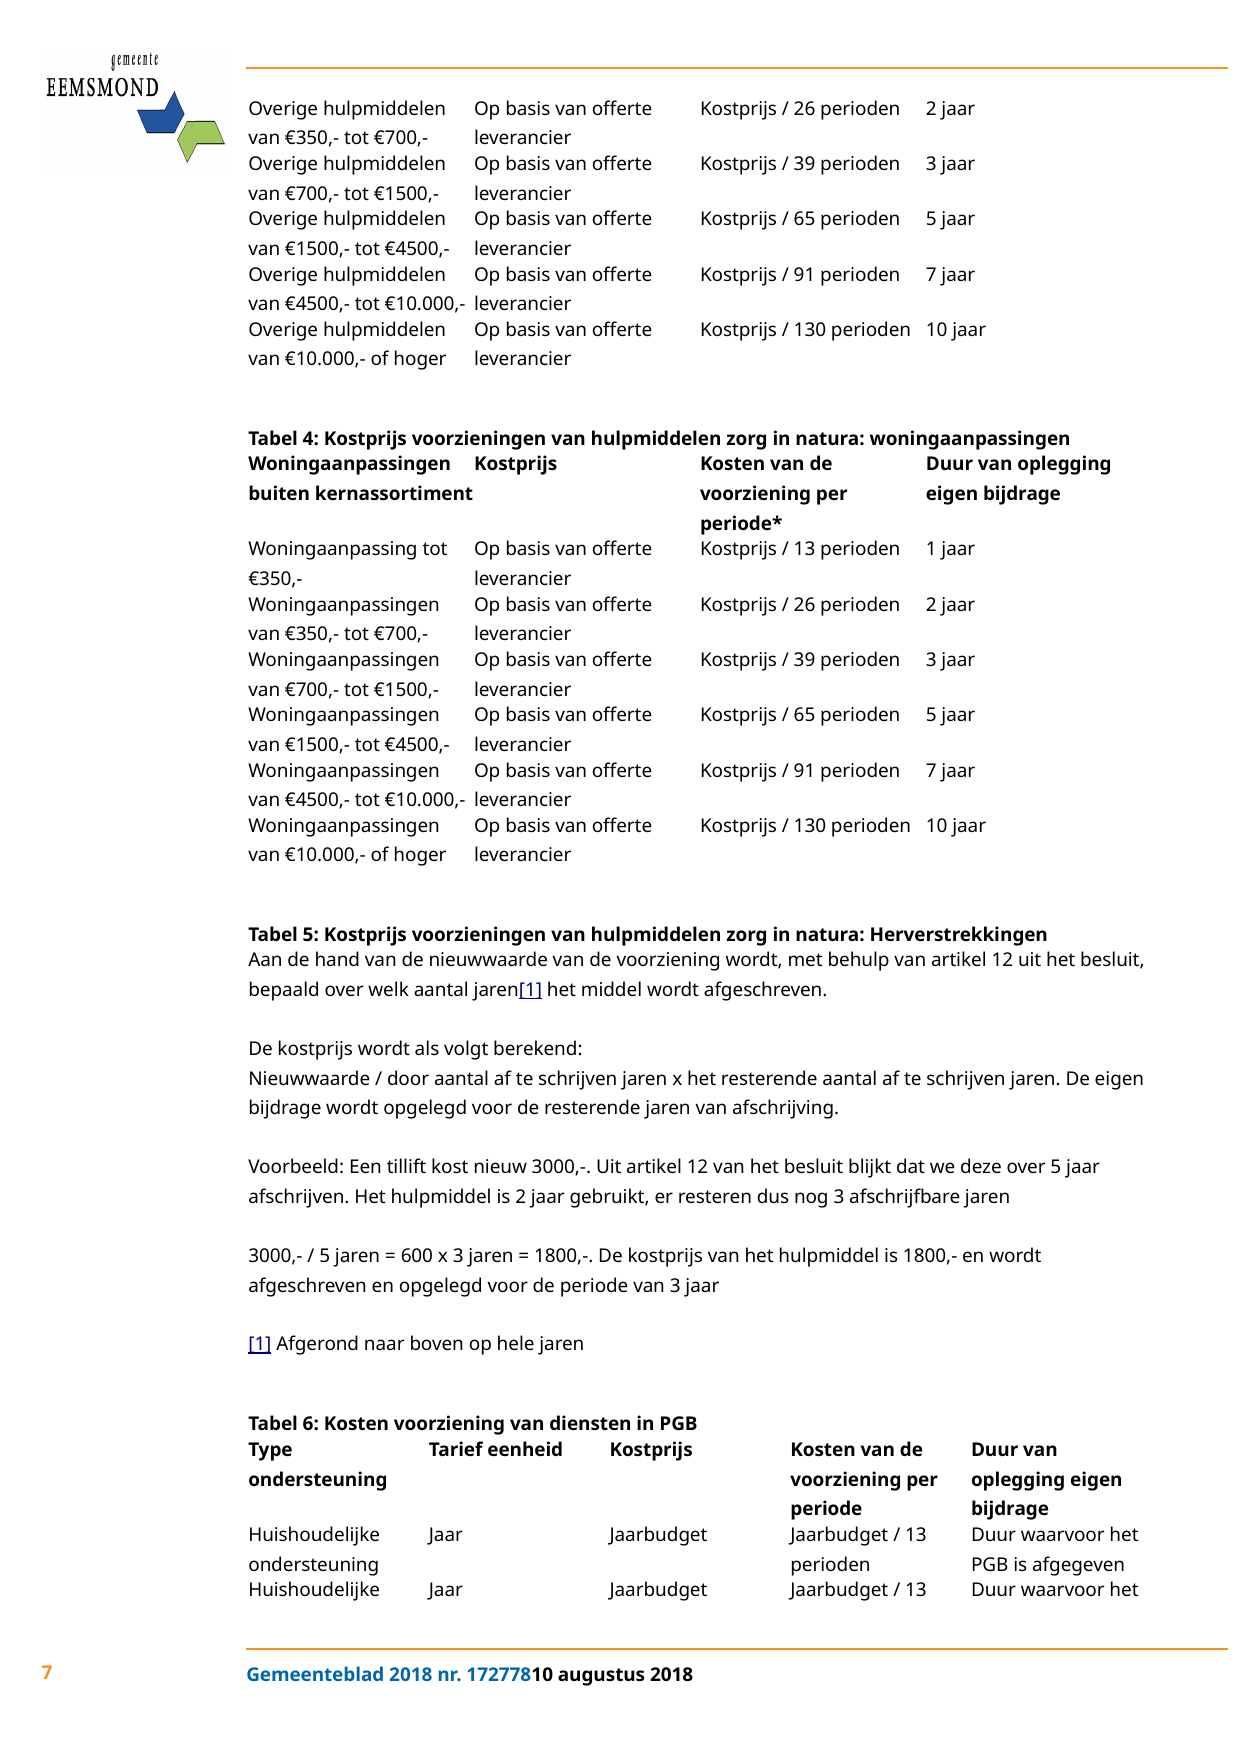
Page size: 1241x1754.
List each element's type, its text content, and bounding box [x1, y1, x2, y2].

table_cell Overige hulpmiddelen van €10.000,- of hoger [248, 316, 474, 371]
table_cell Huishoudelijke ondersteuning [248, 1521, 429, 1576]
table_cell Op basis van offerte leverancier [474, 812, 700, 867]
table_cell Op basis van offerte leverancier [474, 316, 700, 371]
table_cell Kostprijs / 26 perioden [700, 591, 926, 646]
table_cell Woningaanpassingen van €700,- tot €1500,- [248, 646, 474, 701]
table_cell Jaarbudget / 13 perioden [790, 1521, 971, 1576]
table_cell Kostprijs / 13 perioden [700, 536, 926, 591]
table_cell Op basis van offerte leverancier [474, 150, 700, 205]
table_cell 3 jaar [926, 150, 1152, 205]
title Tabel 6: Kosten voorziening van diensten in PGB [248, 1411, 1152, 1436]
table_cell Kostprijs / 65 perioden [700, 205, 926, 261]
table_cell Op basis van offerte leverancier [474, 757, 700, 812]
table_header Kostprijs [609, 1436, 790, 1521]
table_header Duur van oplegging eigen bijdrage [926, 451, 1152, 536]
table_header Woningaanpassingen buiten kernassortiment [248, 451, 474, 536]
table_cell Kostprijs / 39 perioden [700, 150, 926, 205]
table_cell Jaar [429, 1576, 609, 1602]
table_cell Duur waarvoor het PGB is afgegeven [971, 1521, 1152, 1576]
table_header Duur van oplegging eigen bijdrage [971, 1436, 1152, 1521]
table_cell Woningaanpassing tot €350,- [248, 536, 474, 591]
table_cell Kostprijs / 130 perioden [700, 812, 926, 867]
table_cell Kostprijs / 65 perioden [700, 701, 926, 757]
picture [41, 47, 231, 172]
table_header Kosten van de voorziening per periode* [700, 451, 926, 536]
table_cell 10 jaar [926, 812, 1152, 867]
table_cell Overige hulpmiddelen van €1500,- tot €4500,- [248, 205, 474, 261]
table_cell 7 jaar [926, 757, 1152, 812]
table_header Kostprijs [474, 451, 700, 536]
table_cell Overige hulpmiddelen van €350,- tot €700,- [248, 95, 474, 150]
table_cell 7 jaar [926, 261, 1152, 316]
table_cell Woningaanpassingen van €1500,- tot €4500,- [248, 701, 474, 757]
table_header Type ondersteuning [248, 1436, 429, 1521]
table_cell Kostprijs / 91 perioden [700, 261, 926, 316]
table_cell Duur waarvoor het [971, 1576, 1152, 1602]
table_cell Jaarbudget [609, 1576, 790, 1602]
table_cell Op basis van offerte leverancier [474, 205, 700, 261]
table_cell Woningaanpassingen van €10.000,- of hoger [248, 812, 474, 867]
title Tabel 4: Kostprijs voorzieningen van hulpmiddelen zorg in natura: woningaanpassingen [248, 425, 1152, 451]
table_header Aan de hand van de nieuwwaarde van de voorziening wordt, met behulp van artikel 12 uit het besluit, bepaald over welk aantal jaren[1] het middel wordt afgeschreven. De kostprijs wordt als volgt berekend: Nieuwwaarde / door aantal af te schrijven jaren x het resterende aantal af te schrijven jaren. De eigen bijdrage wordt opgelegd voor de resterende jaren van afschrijving. Voorbeeld: Een tillift kost nieuw 3000,-. Uit artikel 12 van het besluit blijkt dat we deze over 5 jaar afschrijven. Het hulpmiddel is 2 jaar gebruikt, er resteren dus nog 3 afschrijfbare jaren 3000,- / 5 jaren = 600 x 3 jaren = 1800,-. De kostprijs van het hulpmiddel is 1800,- en wordt afgeschreven en opgelegd voor de periode van 3 jaar [248, 947, 1152, 1327]
table_cell 5 jaar [926, 701, 1152, 757]
title Tabel 5: Kostprijs voorzieningen van hulpmiddelen zorg in natura: Herverstrekkingen [248, 921, 1152, 947]
table_cell Op basis van offerte leverancier [474, 536, 700, 591]
table_header Tarief eenheid [429, 1436, 609, 1521]
table_cell 2 jaar [926, 591, 1152, 646]
table_cell Op basis van offerte leverancier [474, 701, 700, 757]
table_cell Jaarbudget [609, 1521, 790, 1576]
table_cell Kostprijs / 130 perioden [700, 316, 926, 371]
table_cell Jaarbudget / 13 [790, 1576, 971, 1602]
table_cell Overige hulpmiddelen van €700,- tot €1500,- [248, 150, 474, 205]
table_header Kosten van de voorziening per periode [790, 1436, 971, 1521]
table_cell Op basis van offerte leverancier [474, 261, 700, 316]
table_cell Op basis van offerte leverancier [474, 95, 700, 150]
table_cell 5 jaar [926, 205, 1152, 261]
table_cell 1 jaar [926, 536, 1152, 591]
table_cell 10 jaar [926, 316, 1152, 371]
table_cell Op basis van offerte leverancier [474, 591, 700, 646]
table_cell Woningaanpassingen van €350,- tot €700,- [248, 591, 474, 646]
table_cell Jaar [429, 1521, 609, 1576]
text [1] Afgerond naar boven op hele jaren [248, 1331, 1152, 1356]
table_cell Kostprijs / 26 perioden [700, 95, 926, 150]
table_cell Kostprijs / 39 perioden [700, 646, 926, 701]
table_cell Huishoudelijke [248, 1576, 429, 1602]
table_cell Kostprijs / 91 perioden [700, 757, 926, 812]
table_cell Op basis van offerte leverancier [474, 646, 700, 701]
table_cell Overige hulpmiddelen van €4500,- tot €10.000,- [248, 261, 474, 316]
table_cell Woningaanpassingen van €4500,- tot €10.000,- [248, 757, 474, 812]
table_cell 3 jaar [926, 646, 1152, 701]
table_cell 2 jaar [926, 95, 1152, 150]
